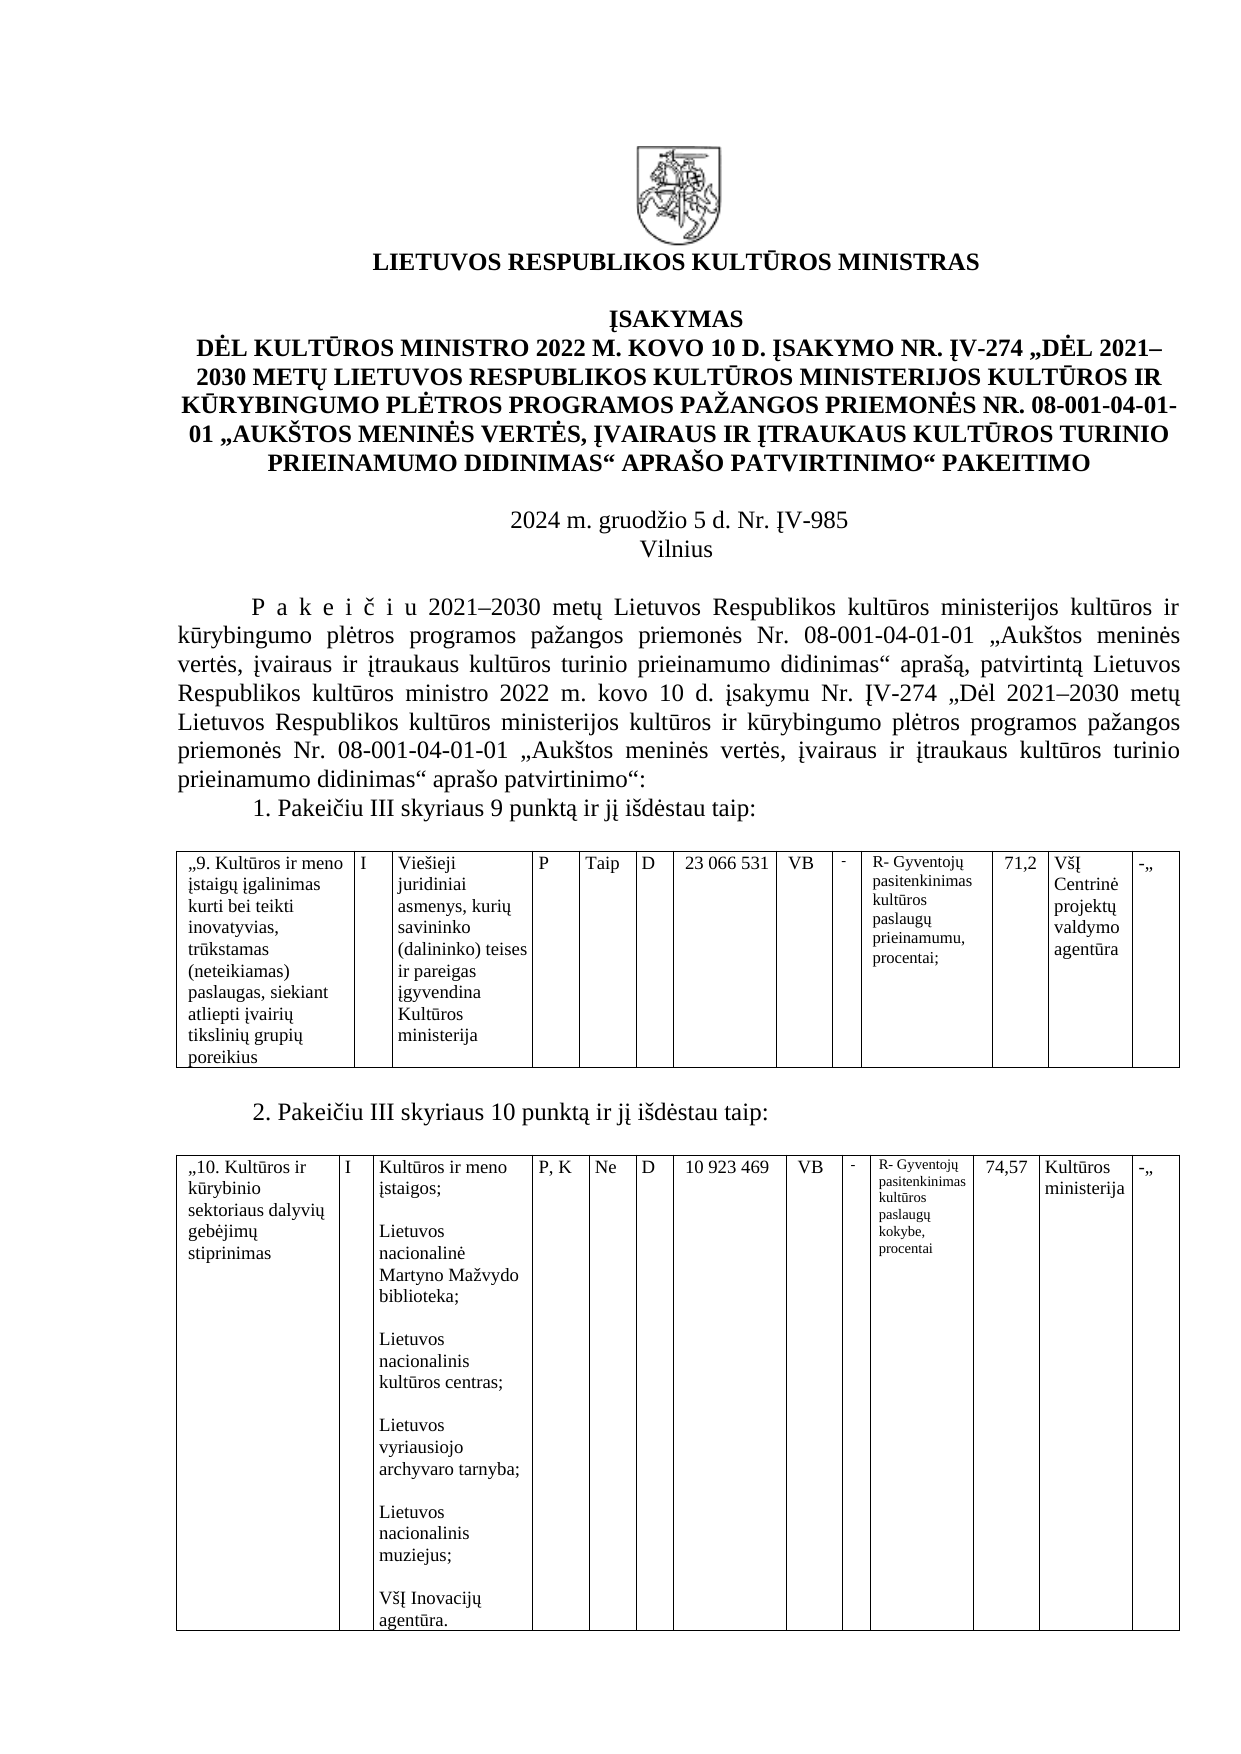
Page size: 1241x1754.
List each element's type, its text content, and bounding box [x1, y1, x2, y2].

table_header I [355, 852, 392, 1067]
text 2. Pakeičiu III skyriaus 10 punktą ir jį išdėstau taip: [252, 1097, 1181, 1126]
table_header Taip [580, 852, 636, 1067]
table_header VšĮ Centrinė projektų valdymo agentūra [1049, 852, 1132, 1067]
table_header 10 923 469 [674, 1156, 786, 1630]
table_header Kultūros ir meno įstaigos; Lietuvos nacionalinė Martyno Mažvydo biblioteka; Lietuvos nacionalinis kultūros centras; Lietuvos vyriausiojo archyvaro tarnyba; Lietuvos nacionalinis muziejus; VšĮ Inovacijų agentūra. [374, 1156, 532, 1630]
table_header D [637, 1156, 673, 1630]
table_header P, K [533, 1156, 589, 1630]
table_header VB [787, 1156, 842, 1630]
text 2024 m. gruodžio 5 d. Nr. ĮV-985 [177, 506, 1181, 534]
table_header - [833, 852, 861, 1067]
table_header 71,2 [993, 852, 1048, 1067]
table_header Kultūros ministerija [1040, 1156, 1132, 1630]
table_header -„ [1133, 852, 1179, 1067]
table_header Ne [590, 1156, 636, 1630]
table_header 74,57 [974, 1156, 1039, 1630]
table_header „10. Kultūros ir kūrybinio sektoriaus dalyvių gebėjimų stiprinimas [177, 1156, 339, 1630]
text DĖL KULTŪROS MINISTRO 2022 M. KOVO 10 D. ĮSAKYMO NR. ĮV-274 „DĖL 2021–2030 METŲ LIETUVOS RESPUBLIKOS KULTŪROS MINISTERIJOS KULTŪROS IR KŪRYBINGUMO PLĖTROS PROGRAMOS PAŽANGOS PRIEMONĖS NR. 08-001-04-01-01 „AUKŠTOS MENINĖS VERTĖS, ĮVAIRAUS IR ĮTRAUKAUS KULTŪROS TURINIO PRIEINAMUMO DIDINIMAS“ APRAŠO PATVIRTINIMO“ PAKEITIMO [177, 333, 1181, 477]
text P a k e i č i u 2021–2030 metų Lietuvos Respublikos kultūros ministerijos kultūros ir kūrybingumo plėtros programos pažangos priemonės Nr. 08-001-04-01-01 „Aukštos meninės vertės, įvairaus ir įtraukaus kultūros turinio prieinamumo didinimas“ aprašą, patvirtintą Lietuvos Respublikos kultūros ministro 2022 m. kovo 10 d. įsakymu Nr. ĮV-274 „Dėl 2021–2030 metų Lietuvos Respublikos kultūros ministerijos kultūros ir kūrybingumo plėtros programos pažangos priemonės Nr. 08-001-04-01-01 „Aukštos meninės vertės, įvairaus ir įtraukaus kultūros turinio prieinamumo didinimas“ aprašo patvirtinimo“: [177, 592, 1181, 793]
table_header R- Gyventojų pasitenkinimas kultūros paslaugų kokybe, procentai [871, 1156, 973, 1630]
table_header - [843, 1156, 870, 1630]
table_header VB [777, 852, 832, 1067]
table_header Viešieji juridiniai asmenys, kurių savininko (dalininko) teises ir pareigas įgyvendina Kultūros ministerija [393, 852, 532, 1067]
table_header D [637, 852, 673, 1067]
table_header 23 066 531 [674, 852, 776, 1067]
table_header -„ [1133, 1156, 1179, 1630]
text 1. Pakeičiu III skyriaus 9 punktą ir jį išdėstau taip: [252, 793, 1181, 822]
table_header P [533, 852, 579, 1067]
text LIETUVOS RESPUBLIKOS KULTŪROS MINISTRAS [177, 247, 1181, 276]
text ĮSAKYMAS [177, 304, 1181, 333]
table_header R- Gyventojų pasitenkinimas kultūros paslaugų prieinamumu, procentai; [862, 852, 992, 1067]
table_header I [340, 1156, 373, 1630]
text Vilnius [177, 534, 1181, 563]
table_header „9. Kultūros ir meno įstaigų įgalinimas kurti bei teikti inovatyvias, trūkstamas (neteikiamas) paslaugas, siekiant atliepti įvairių tikslinių grupių poreikius [177, 852, 354, 1067]
